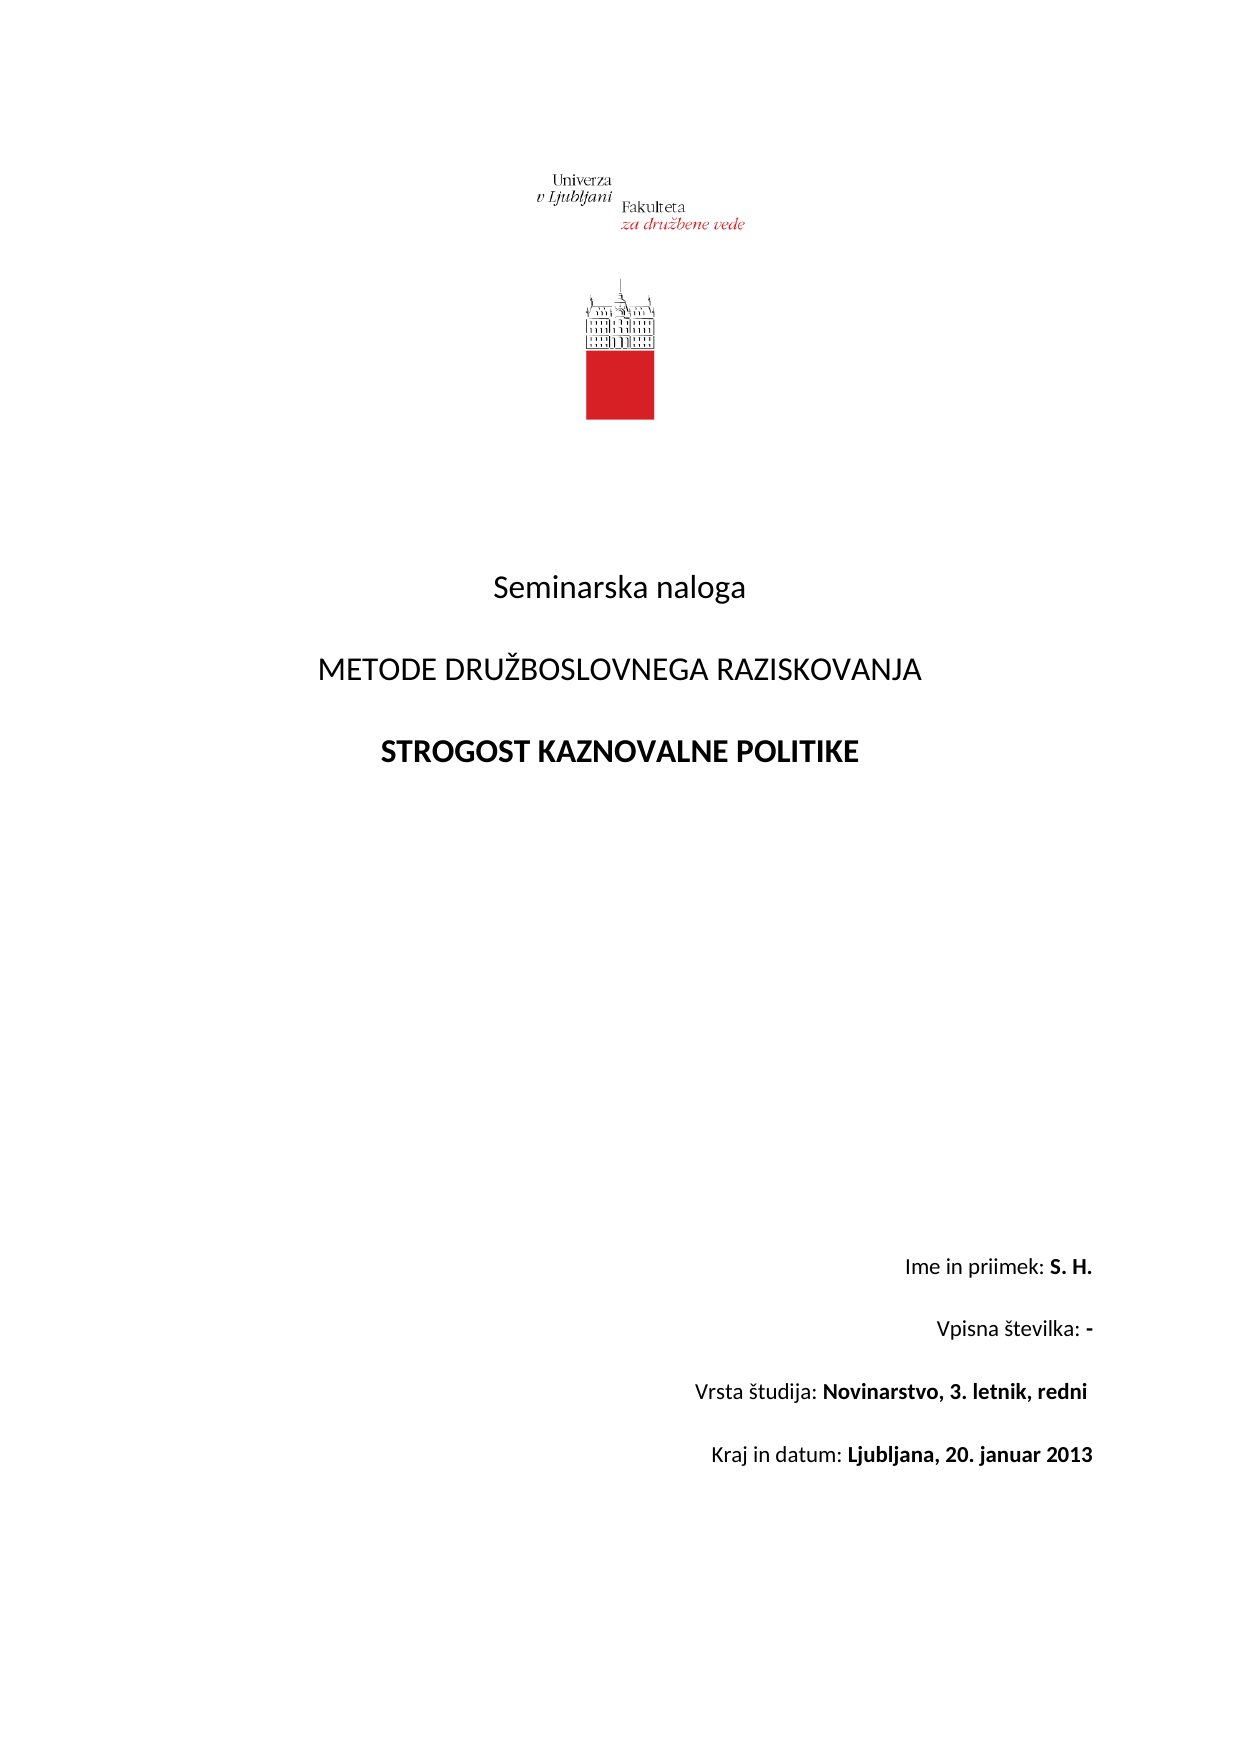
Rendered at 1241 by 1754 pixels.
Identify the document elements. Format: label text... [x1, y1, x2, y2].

text Vpisna številka: - [148, 1314, 1093, 1343]
text Ime in priimek: S. H. [148, 1252, 1093, 1280]
text Seminarska naloga [148, 566, 1093, 607]
text Vrsta študija: Novinarstvo, 3. letnik, redni [148, 1377, 1093, 1405]
picture [490, 167, 749, 427]
text Kraj in datum: Ljubljana, 20. januar 2013 [148, 1440, 1093, 1468]
text METODE DRUŽBOSLOVNEGA RAZISKOVANJA [148, 648, 1093, 689]
text STROGOST KAZNOVALNE POLITIKE [148, 730, 1093, 771]
